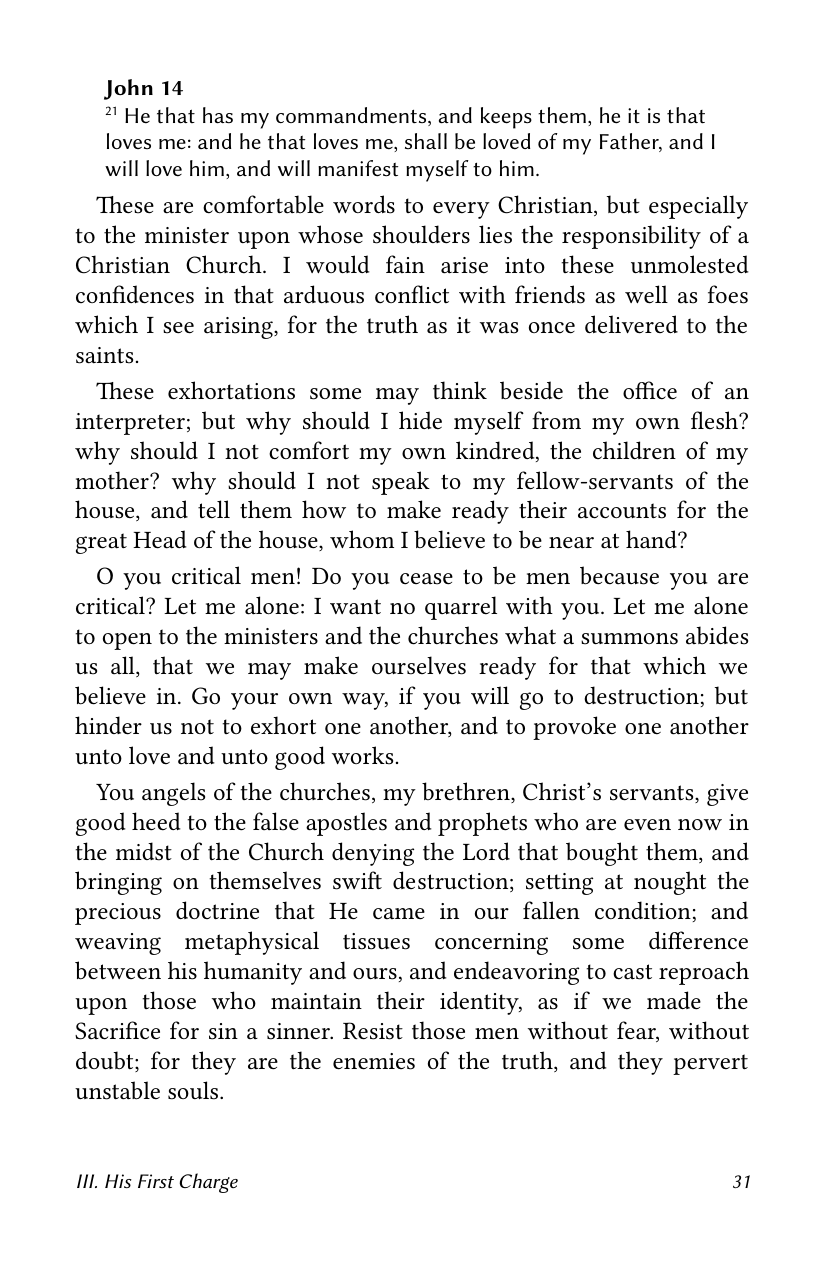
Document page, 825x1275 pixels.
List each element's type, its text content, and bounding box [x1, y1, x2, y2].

text These exhortations some may think beside the office of an interpreter; but why should I hide myself from my own flesh? why should I not comfort my own kindred, the children of my mother? why should I not speak to my fellow-servants of the house, and tell them how to make ready their accounts for the great Head of the house, whom I believe to be near at hand? [75, 377, 750, 555]
text 21 He that has my commandments, and keeps them, he it is that loves me: and he that loves me, shall be loved of my Father, and I will love him, and will manifest myself to him. [105, 103, 720, 182]
text John 14 [105, 75, 750, 101]
text These are comfortable words to every Christian, but especially to the minister upon whose shoulders lies the responsibility of a Christian Church. I would fain arise into these unmolested confidences in that arduous conflict with friends as well as foes which I see arising, for the truth as it was once delivered to the saints. [75, 192, 750, 369]
text You angels of the churches, my brethren, Christ’s servants, give good heed to the false apostles and prophets who are even now in the midst of the Church denying the Lord that bought them, and bringing on themselves swift destruction; setting at nought the precious doctrine that He came in our fallen condition; and weaving metaphysical tissues concerning some difference between his humanity and ours, and endeavoring to cast reproach upon those who maintain their identity, as if we made the Sacrifice for sin a sinner. Resist those men without fear, without doubt; for they are the enemies of the truth, and they pervert unstable souls. [75, 778, 750, 1105]
text O you critical men! Do you cease to be men because you are critical? Let me alone: I want no quarrel with you. Let me alone to open to the ministers and the churches what a summons abides us all, that we may make ourselves ready for that which we believe in. Go your own way, if you will go to destruction; but hinder us not to exhort one another, and to provoke one another unto love and unto good works. [75, 562, 750, 770]
